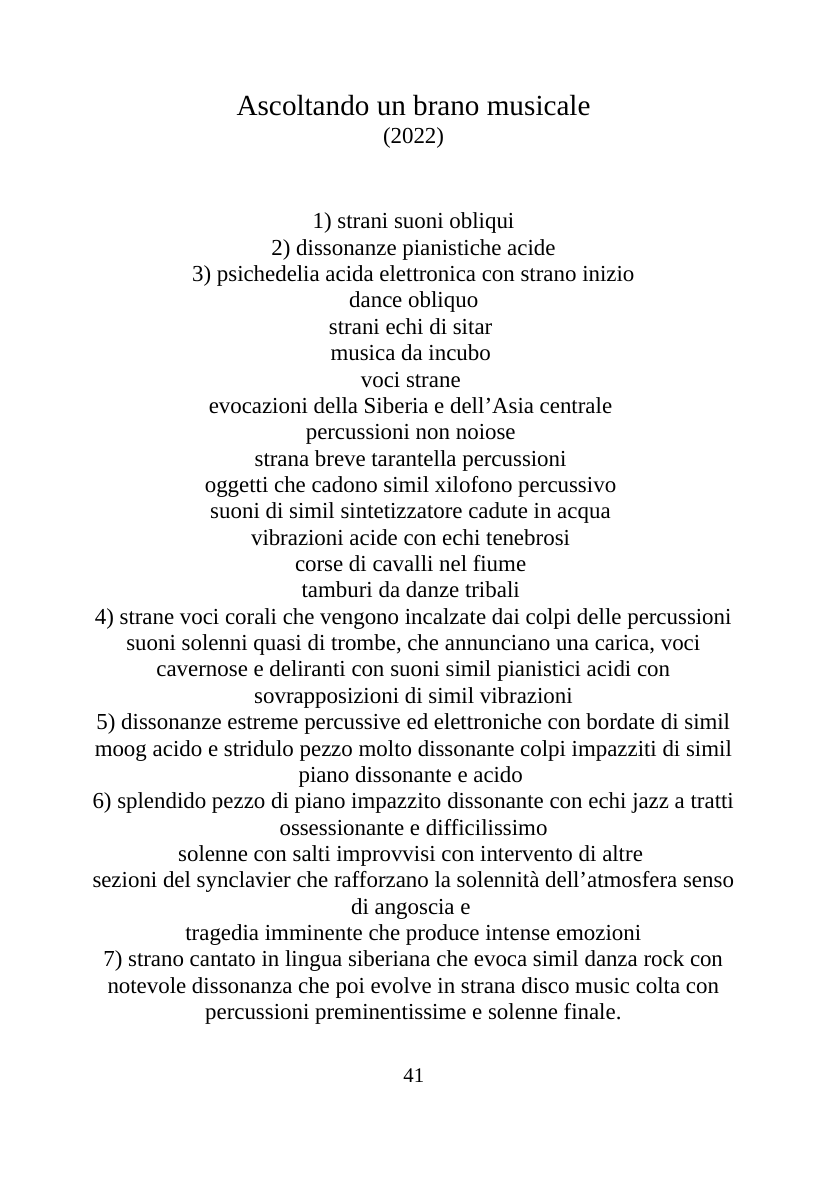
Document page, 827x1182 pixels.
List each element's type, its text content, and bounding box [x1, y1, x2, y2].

text oggetti che cadono simil xilofono percussivo [88, 471, 738, 497]
text 3) psichedelia acida elettronica con strano inizio [88, 260, 738, 287]
text percussioni non noiose [88, 418, 738, 445]
text suoni di simil sintetizzatore cadute in acqua [88, 497, 738, 524]
text vibrazioni acide con echi tenebrosi [88, 524, 738, 550]
text Ascoltando un brano musicale (2022) [88, 88, 738, 148]
text solenne con salti improvvisi con intervento di altre [88, 840, 738, 866]
text 1) strani suoni obliqui [88, 207, 738, 234]
text tamburi da danze tribali [88, 576, 738, 603]
text 2) dissonanze pianistiche acide [88, 234, 738, 260]
text musica da incubo [88, 339, 738, 366]
text evocazioni della Siberia e dell’Asia centrale [88, 392, 738, 418]
text 4) strane voci corali che vengono incalzate dai colpi delle percussioni suoni solenni quasi di trombe, che annunciano una carica, voci cavernose e deliranti con suoni simil pianistici acidi con sovrapposizioni di simil vibrazioni [88, 603, 738, 708]
text 5) dissonanze estreme percussive ed elettroniche con bordate di simil moog acido e stridulo pezzo molto dissonante colpi impazziti di simil piano dissonante e acido [88, 708, 738, 787]
text voci strane [88, 366, 738, 392]
text tragedia imminente che produce intense emozioni [88, 919, 738, 945]
text 6) splendido pezzo di piano impazzito dissonante con echi jazz a tratti ossessionante e difficilissimo [88, 787, 738, 840]
text strana breve tarantella percussioni [88, 445, 738, 471]
text corse di cavalli nel fiume [88, 550, 738, 576]
text dance obliquo [88, 287, 738, 313]
text strani echi di sitar [88, 313, 738, 339]
text sezioni del synclavier che rafforzano la solennità dell’atmosfera senso di angoscia e [88, 866, 738, 919]
text 7) strano cantato in lingua siberiana che evoca simil danza rock con notevole dissonanza che poi evolve in strana disco music colta con percussioni preminentissime e solenne finale. [88, 945, 738, 1024]
